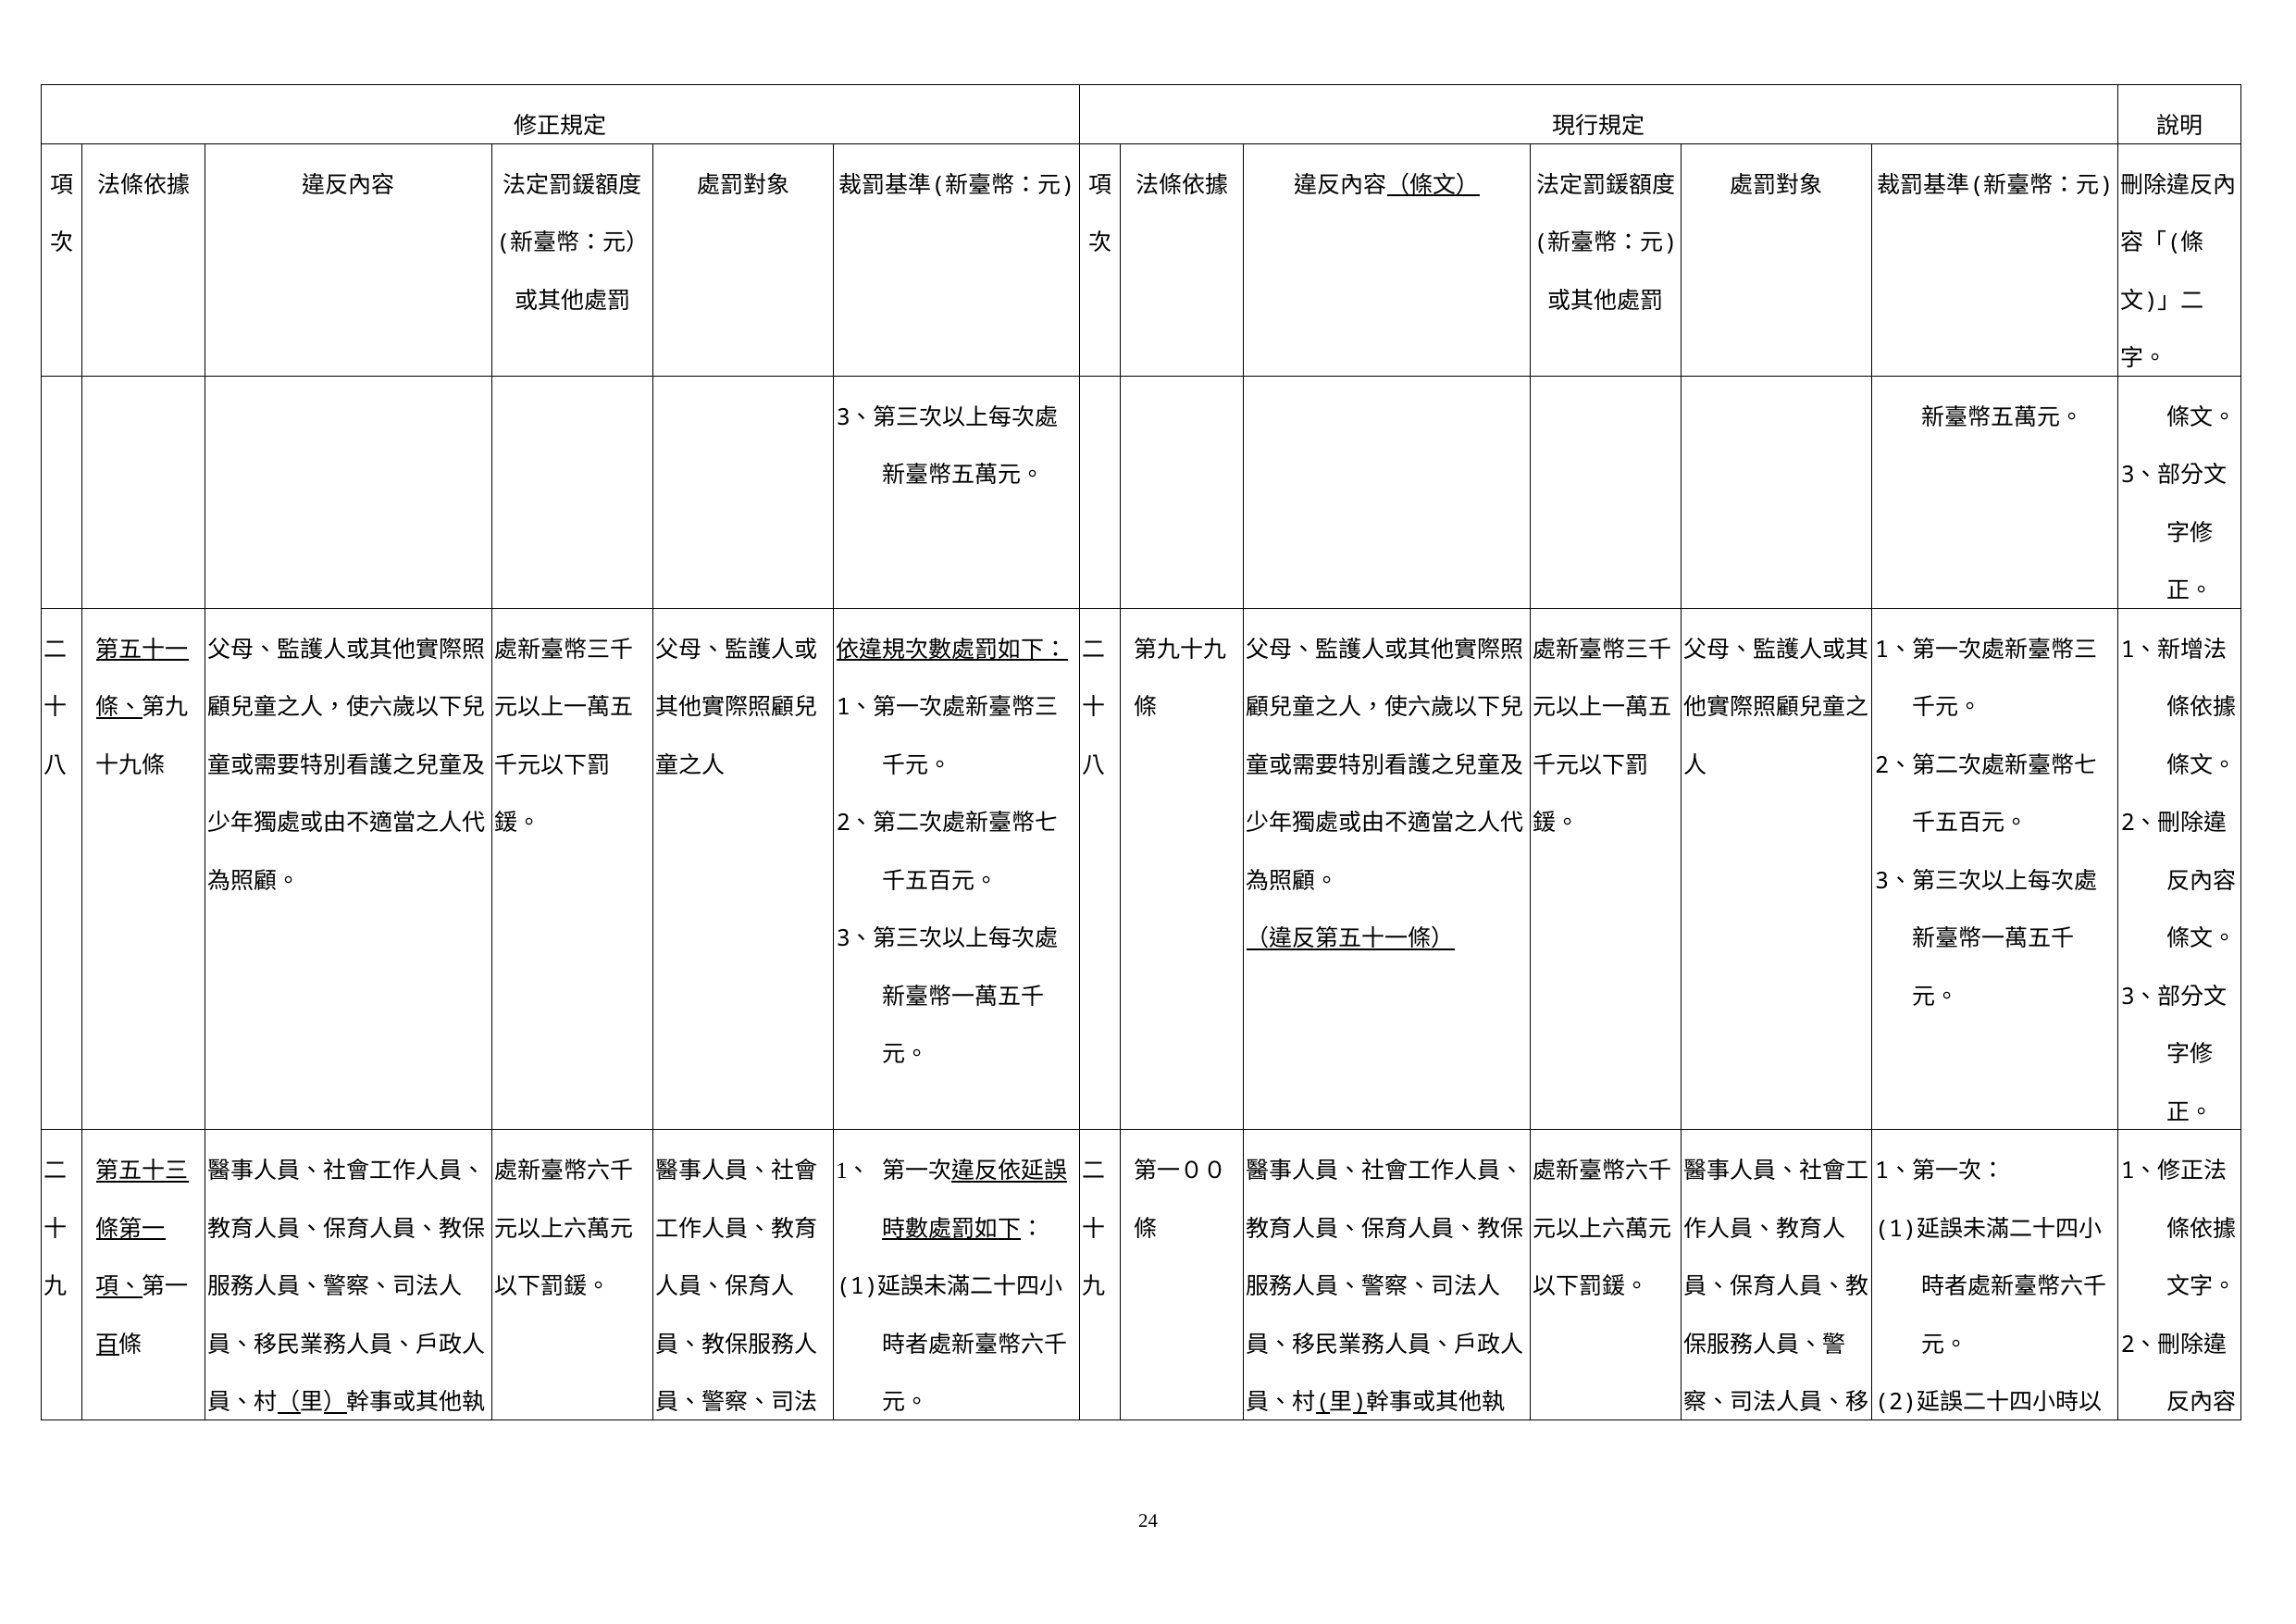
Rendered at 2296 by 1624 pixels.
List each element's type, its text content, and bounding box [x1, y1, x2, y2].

table_header 修正規定 [42, 85, 1079, 143]
table_cell [42, 377, 81, 608]
table_cell 第五十一條、第九十九條 [82, 609, 205, 1129]
table_cell 第五十三條第一項、第一百條 [82, 1130, 205, 1419]
table_cell 新臺幣五萬元。 [1872, 377, 2117, 608]
table_cell [1244, 377, 1530, 608]
table_header 說明 [2118, 85, 2240, 143]
table_cell 處新臺幣六千元以上六萬元以下罰鍰。 [492, 1130, 652, 1419]
table_cell 第一次違反依延誤時數處罰如下： 延誤未滿二十四小時者處新臺幣六千元。 延誤二十四小時以上未滿七十二小時者處新臺幣一萬五千元。 延誤七十二小時以上者處新臺幣三萬元。 第二次處新臺幣三萬元。 第三次以上每次處新臺幣六萬元。 [834, 1130, 1079, 1419]
table_cell 法定罰鍰額度(新臺幣：元)或其他處罰 [1531, 144, 1681, 376]
table_cell 醫事人員、社會工作人員、教育人員、保育人員、教保服務人員、警察、司法人員、移民業務人員、戶政人員、村（里）幹事或其他執行兒童及少年福利業務人員，於執行業務時知悉兒童及少年有下列情形之一者，超出二十四小時未向本局通報，而無正當理由者： 施用毒品、非法施用管制藥品或其他有害身心健康之物質。 充當第四十七條第一項場所之侍應。 遭受第四十九條各款之行為。 有第五十一條之情形。 有第五十六條第一項各款之情形。 遭受其他傷害之情形。 [205, 1130, 491, 1419]
table_cell 依違規次數處罰如下： 第一次處新臺幣三千元。 第二次處新臺幣七千五百元。 第三次以上每次處新臺幣一萬五千元。 [834, 609, 1079, 1129]
table_cell 父母、監護人或其他實際照顧兒童之人 [1682, 609, 1871, 1129]
table_cell [1080, 377, 1120, 608]
table_cell [1682, 377, 1871, 608]
table_cell 違反內容 [205, 144, 491, 376]
table_cell 新增法條依據條文。 刪除違反內容條文。 部分文字修正。 [2118, 609, 2240, 1129]
table_cell [1121, 377, 1243, 608]
table_cell 第一次： 延誤未滿二十四小時者處新臺幣六千元。 延誤二十四小時以上未滿七十二小時者處新臺幣一萬五千元。 延誤七十二小時以上者處新臺幣三萬元。 第二次處新臺幣三萬元。 第三次以上每次處新臺幣六萬元。 [1872, 1130, 2117, 1419]
table_cell [492, 377, 652, 608]
table_cell 第一次處新臺幣三千元。 第二次處新臺幣七千五百元。 第三次以上每次處新臺幣一萬五千元。 [1872, 609, 2117, 1129]
table_cell [82, 377, 205, 608]
table_cell 刪除違反內容「(條文)」二字。 [2118, 144, 2240, 376]
table_cell [205, 377, 491, 608]
table_cell 父母、監護人或其他實際照顧兒童之人 [653, 609, 833, 1129]
table_cell 二十九 [42, 1130, 81, 1419]
table_cell 處新臺幣三千元以上一萬五千元以下罰鍰。 [492, 609, 652, 1129]
table_cell 二十九 [1080, 1130, 1120, 1419]
table_header 現行規定 [1080, 85, 2117, 143]
table_cell 父母、監護人或其他實際照顧兒童之人，使六歲以下兒童或需要特別看護之兒童及少年獨處或由不適當之人代為照顧。 [205, 609, 491, 1129]
table_cell 法定罰鍰額度(新臺幣：元）或其他處罰 [492, 144, 652, 376]
table_cell 二十八 [42, 609, 81, 1129]
table_cell [653, 377, 833, 608]
table_cell 處罰對象 [653, 144, 833, 376]
table_cell 父母、監護人或其他實際照顧兒童之人，使六歲以下兒童或需要特別看護之兒童及少年獨處或由不適當之人代為照顧。 （違反第五十一條） [1244, 609, 1530, 1129]
table_cell 項 次 [1080, 144, 1120, 376]
table_cell 項次 [42, 144, 81, 376]
table_cell 處新臺幣六千元以上六萬元以下罰鍰。 [1531, 1130, 1681, 1419]
table_cell 法條依據 [1121, 144, 1243, 376]
table_cell 處罰對象 [1682, 144, 1871, 376]
table_cell 處新臺幣三千元以上一萬五千元以下罰鍰。 [1531, 609, 1681, 1129]
table_cell 醫事人員、社會工作人員、教育人員、保育人員、教保服務人員、警察、司法人員、移民業務人員、戶政人員、村(里)幹事或其他執行兒童及少年福利業務人員，於執行業務時知悉兒童及少年有下列情形之一者，超出二十四小時未向本局通報，而無正當理由者： 施用毒品、非法施用管制藥品或其他有害身心健康之物質。 充當第四十七條第一項場所之侍應。 遭受第四十九條各款之行為。 有第五十一條之情形。 有第五十六條第一項各款之情形。 遭受其他傷害之情形。 （違反第五十三條第一項通報規定而無正當理由者） [1244, 1130, 1530, 1419]
table_cell 法條依據 [82, 144, 205, 376]
table_cell 裁罰基準(新臺幣：元) [834, 144, 1079, 376]
table_cell 第一００條 [1121, 1130, 1243, 1419]
table_cell 修正法條依據文字。 刪除違反內容條文及修正違反內容之條文格式。 部分文字修正。 [2118, 1130, 2240, 1419]
table_cell 新增法條依據條文。 刪除違反內容條文。 部分文字修正。 [2118, 377, 2240, 608]
table_cell 依違規次數處罰如下： 第一次處新臺幣一萬元。 第二次處新臺幣二萬五千元。 第三次以上每次處新臺幣五萬元。 [834, 377, 1079, 608]
table_cell 二十八 [1080, 609, 1120, 1129]
table_cell 醫事人員、社會工作人員、教育人員、保育人員、教保服務人員、警察、司法 [653, 1130, 833, 1419]
table_cell 醫事人員、社會工作人員、教育人員、保育人員、教保服務人員、警察、司法人員、移 [1682, 1130, 1871, 1419]
table_cell [1531, 377, 1681, 608]
table_cell 裁罰基準(新臺幣：元) [1872, 144, 2117, 376]
table_cell 違反內容（條文） [1244, 144, 1530, 376]
table_cell 第九十九條 [1121, 609, 1243, 1129]
